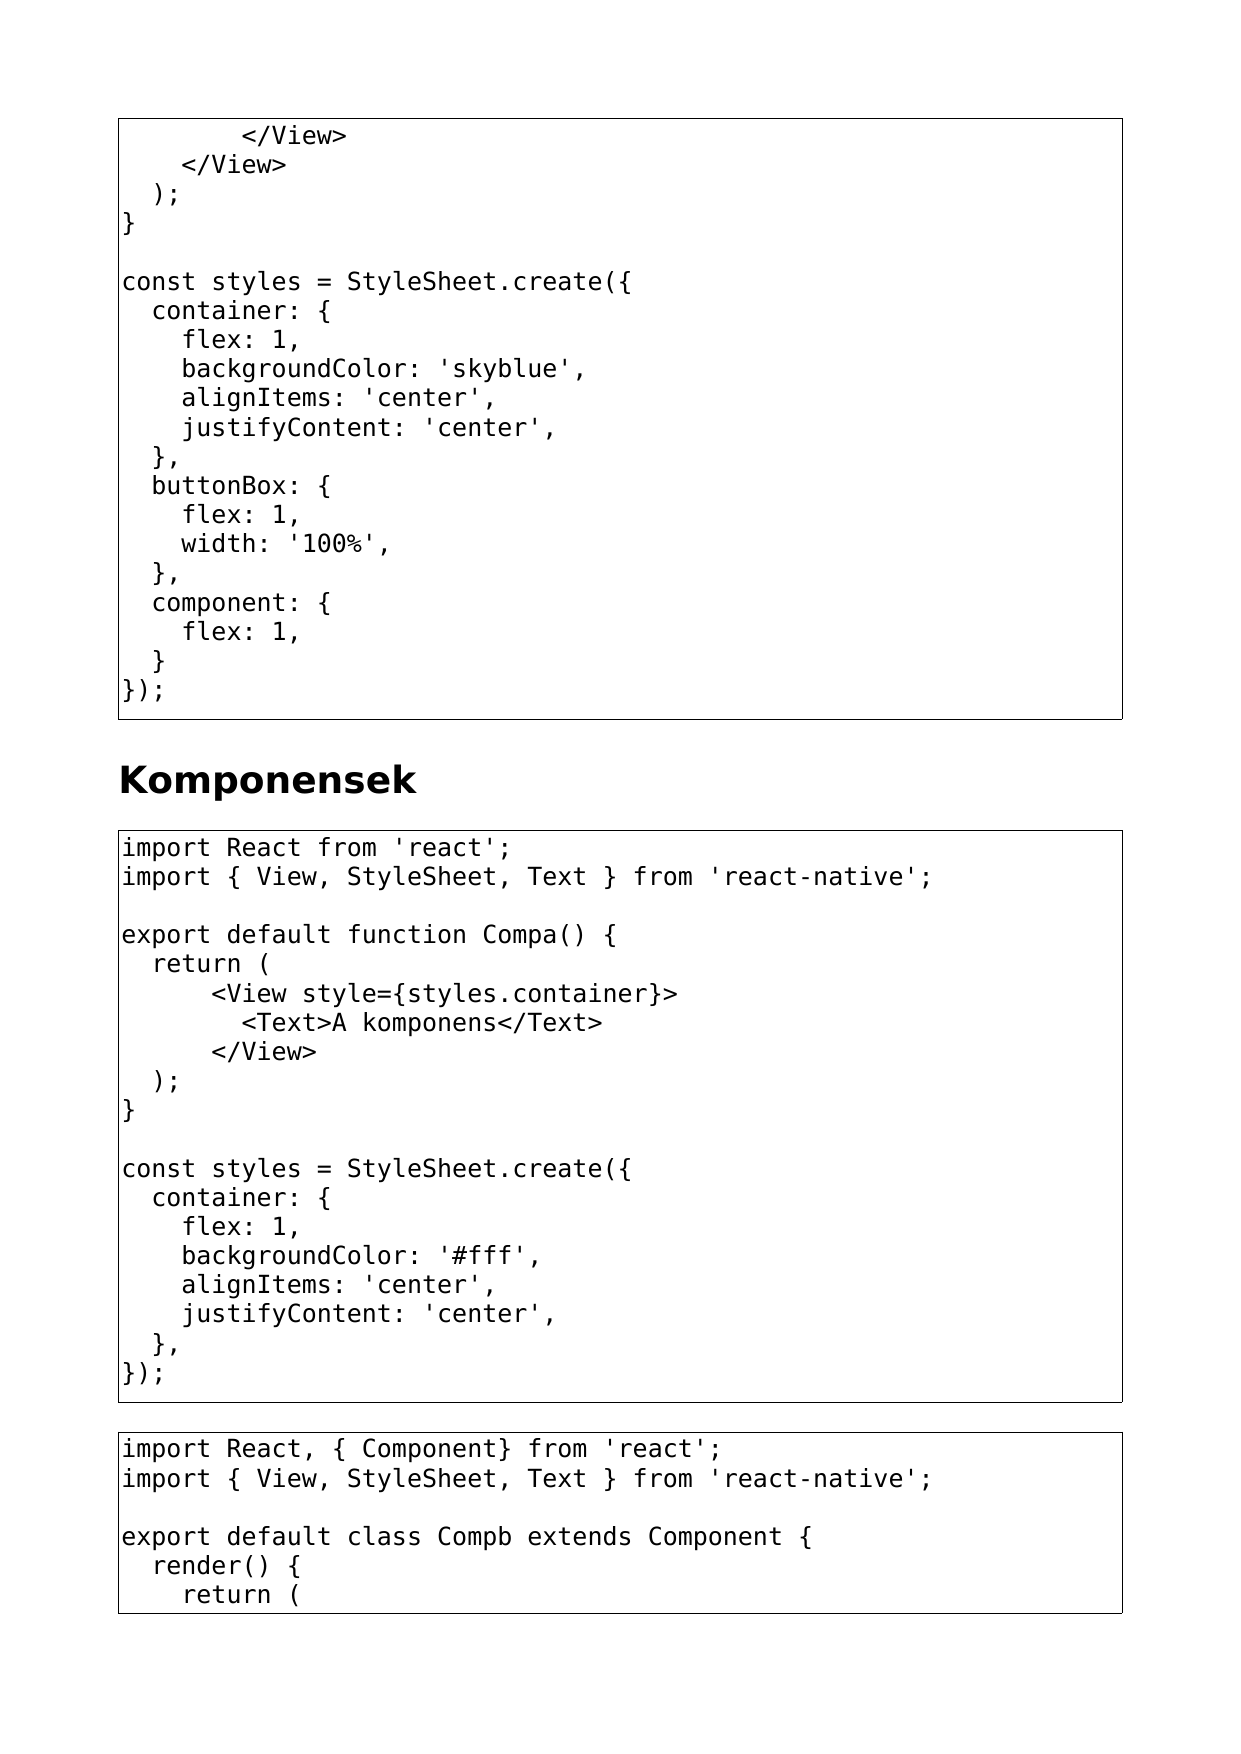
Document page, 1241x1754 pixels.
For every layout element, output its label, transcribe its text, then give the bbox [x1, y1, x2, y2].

table_header import React, { Component} from 'react'; import { View, StyleSheet, Text } from 'react-native'; export default class Compb extends Component { render() { return ( [119, 1433, 1122, 1612]
subtitle Komponensek [118, 759, 1122, 803]
table_header import React from 'react'; import { View, StyleSheet, Text } from 'react-native'; export default function Compa() { return ( <View style={styles.container}> <Text>A komponens</Text> </View> ); } const styles = StyleSheet.create({ container: { flex: 1, backgroundColor: '#fff', alignItems: 'center', justifyContent: 'center', }, }); [119, 831, 1122, 1402]
table_header </View> </View> ); } const styles = StyleSheet.create({ container: { flex: 1, backgroundColor: 'skyblue', alignItems: 'center', justifyContent: 'center', }, buttonBox: { flex: 1, width: '100%', }, component: { flex: 1, } }); [119, 119, 1122, 719]
